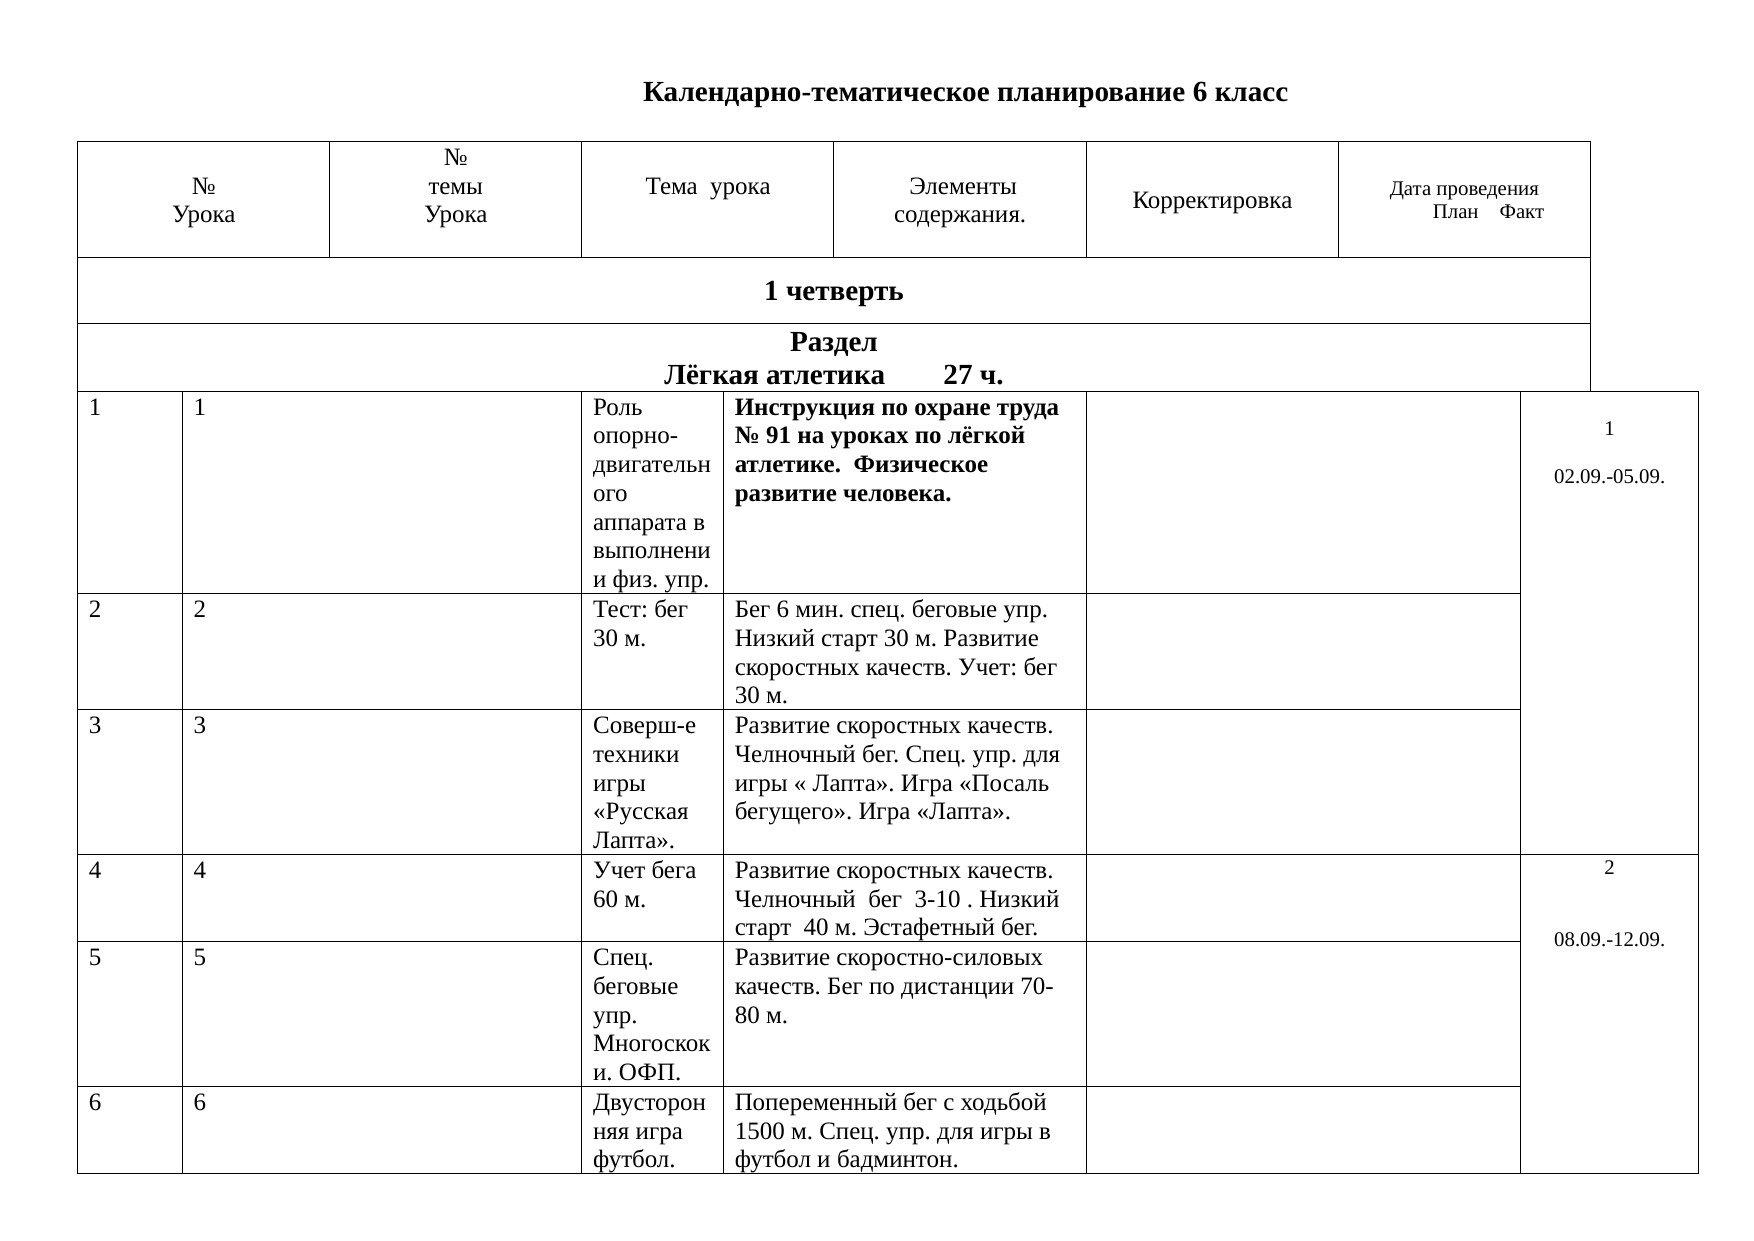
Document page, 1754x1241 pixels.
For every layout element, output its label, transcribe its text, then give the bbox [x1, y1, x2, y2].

table_cell 3 [78, 710, 182, 854]
table_cell 4 [78, 855, 182, 941]
table_cell Роль опорно-двигательного аппарата в выполнении физ. упр. [582, 392, 723, 593]
table_cell 3 [183, 710, 581, 854]
table_cell Учет бега 60 м. [582, 855, 723, 941]
table_cell 5 [78, 942, 182, 1086]
table_cell Инструкция по охране труда № 91 на уроках по лёгкой атлетике. Физическое развитие человека. [724, 392, 1086, 593]
table_cell 1 02.09.-05.09. [1521, 392, 1698, 854]
table_header № Урока [78, 142, 329, 257]
table_cell 1 [78, 392, 182, 593]
table_cell 6 [78, 1087, 182, 1173]
table_header Корректировка [1087, 142, 1338, 257]
table_cell [1087, 855, 1520, 941]
table_cell Тест: бег 30 м. [582, 594, 723, 709]
table_cell 2 [78, 594, 182, 709]
table_cell Развитие скоростно-силовых качеств. Бег по дистанции 70-80 м. [724, 942, 1086, 1086]
table_cell [1087, 1087, 1520, 1173]
table_header Дата проведения План Факт [1339, 142, 1590, 257]
table_cell Соверш-е техники игры «Русская Лапта». [582, 710, 723, 854]
table_cell Развитие скоростных качеств. Челночный бег. Спец. упр. для игры « Лапта». Игра «Посаль бегущего». Игра «Лапта». [724, 710, 1086, 854]
table_cell [1087, 942, 1520, 1086]
table_cell Раздел Лёгкая атлетика 27 ч. [78, 324, 1590, 391]
table_cell 4 [183, 855, 581, 941]
table_cell Попеременный бег с ходьбой 1500 м. Спец. упр. для игры в футбол и бадминтон. [724, 1087, 1086, 1173]
table_cell [1087, 710, 1520, 854]
table_cell Двусторонняя игра футбол. [582, 1087, 723, 1173]
table_cell 5 [183, 942, 581, 1086]
table_header Элементы содержания. [834, 142, 1086, 257]
table_cell 2 08.09.-12.09. [1521, 855, 1698, 1173]
text Календарно-тематическое планирование 6 класс [162, 74, 1695, 107]
table_cell 1 [183, 392, 581, 593]
table_cell Спец. беговые упр. Многоскоки. ОФП. [582, 942, 723, 1086]
table_header Тема урока [582, 142, 833, 257]
table_cell 2 [183, 594, 581, 709]
table_cell 6 [183, 1087, 581, 1173]
table_cell 1 четверть [78, 258, 1590, 323]
table_cell Развитие скоростных качеств. Челночный бег 3-10 . Низкий старт 40 м. Эстафетный бег. [724, 855, 1086, 941]
table_cell [1087, 594, 1520, 709]
table_header № темы Урока [330, 142, 581, 257]
table_cell [1087, 392, 1520, 593]
table_cell Бег 6 мин. спец. беговые упр. Низкий старт 30 м. Развитие скоростных качеств. Учет: бег 30 м. [724, 594, 1086, 709]
